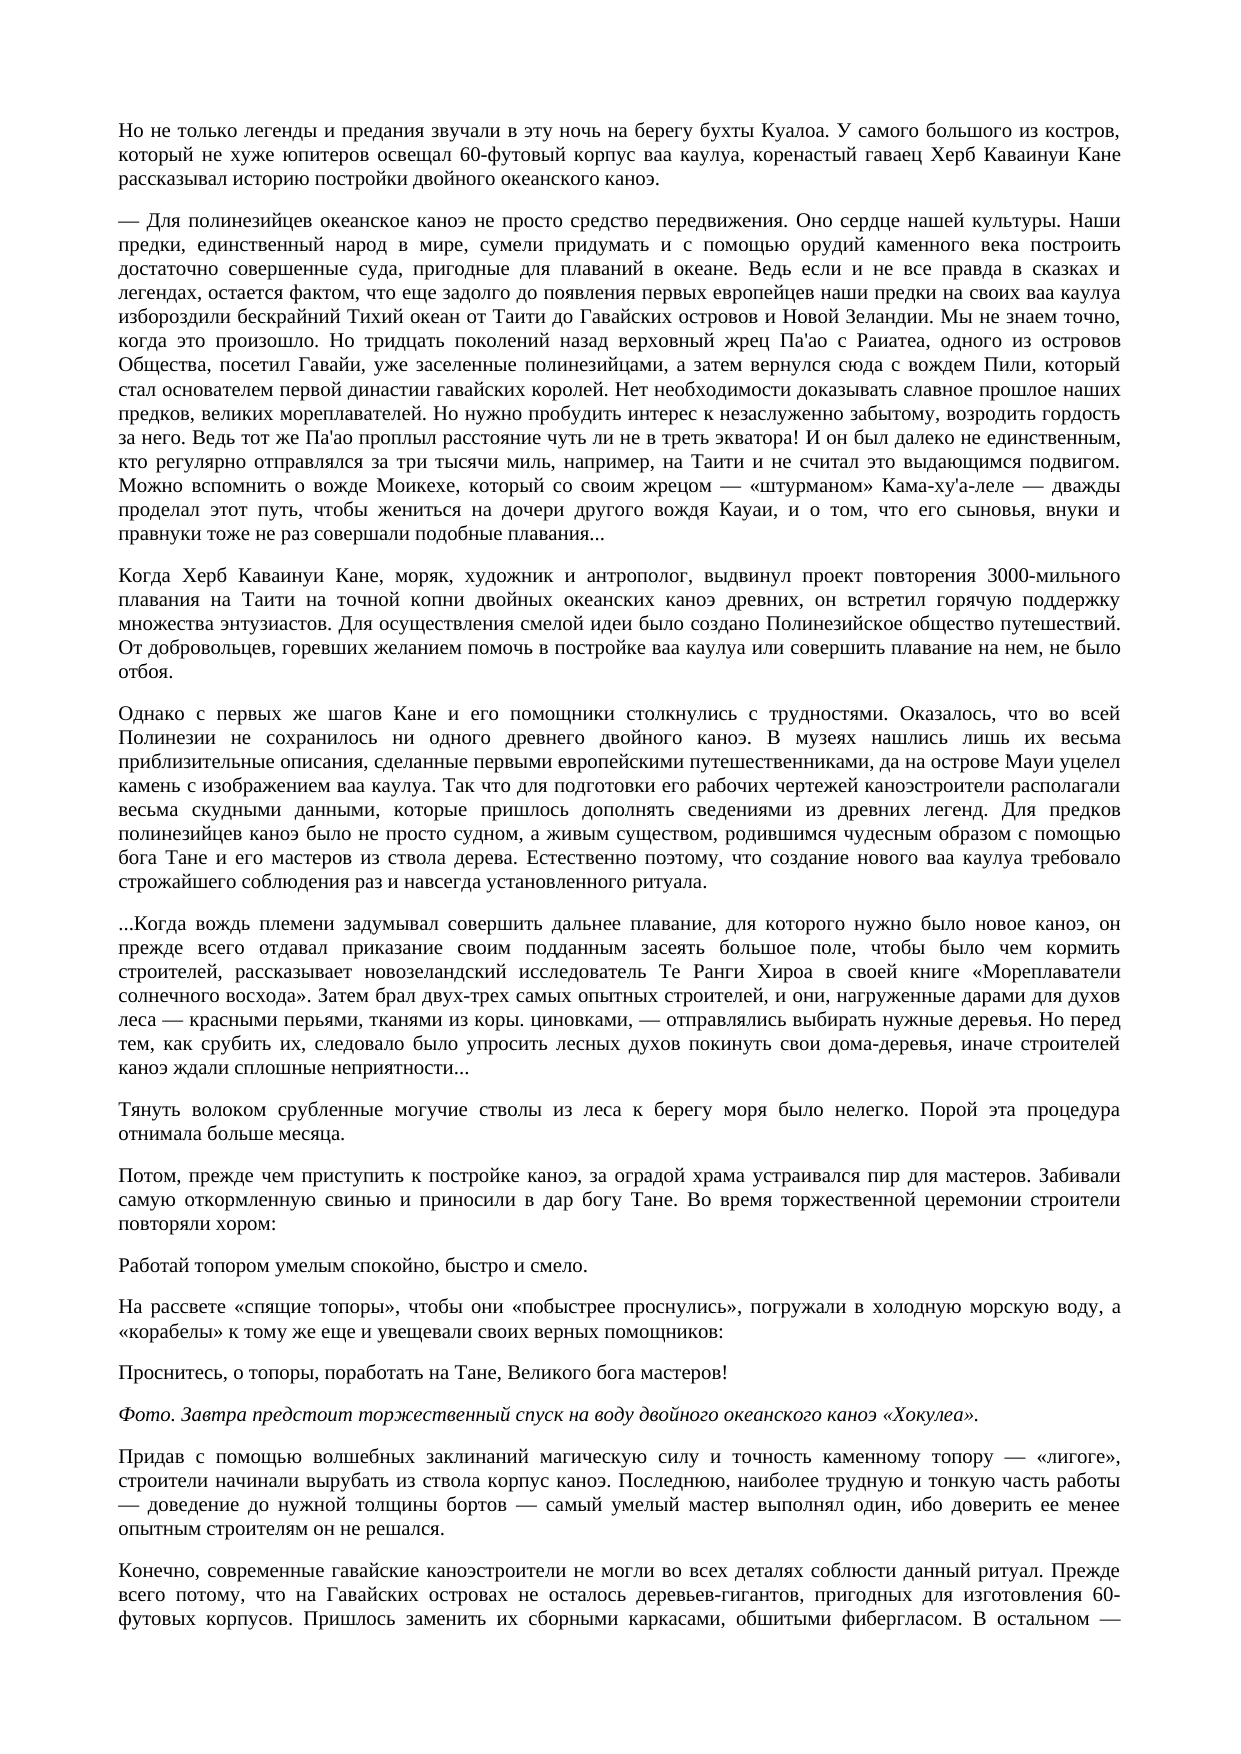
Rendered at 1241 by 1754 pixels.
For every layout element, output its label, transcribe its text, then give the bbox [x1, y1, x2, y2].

text Однако с первых же шагов Кане и его помощники столкнулись с трудностями. Оказалось, что во всей Полинезии не сохранилось ни одного древнего двойного каноэ. В музеях нашлись лишь их весьма приблизительные описания, сделанные первыми европейскими путешественниками, да на острове Мауи уцелел камень с изображением ваа каулуа. Так что для подготовки его рабочих чертежей каноэстроители располагали весьма скудными данными, которые пришлось дополнять сведениями из древних легенд. Для предков полинезийцев каноэ было не просто судном, а живым существом, родившимся чудесным образом с помощью бога Тане и его мастеров из ствола дерева. Естественно поэтому, что создание нового ваа каулуа требовало строжайшего соблюдения раз и навсегда установленного ритуала. [118, 701, 1122, 893]
text Конечно, современные гавайские каноэстроители не могли во всех деталях соблюсти данный ритуал. Прежде всего потому, что на Гавайских островах не осталось деревьев-гигантов, пригодных для изготовления 60-футовых корпусов. Пришлось заменить их сборными каркасами, обшитыми фибергласом. В остальном — [118, 1558, 1122, 1630]
text На рассвете «спящие топоры», чтобы они «побыстрее проснулись», погружали в холодную морскую воду, а «корабелы» к тому же еще и увещевали своих верных помощников: [118, 1294, 1122, 1343]
text ...Когда вождь племени задумывал совершить дальнее плавание, для которого нужно было новое каноэ, он прежде всего отдавал приказание своим подданным засеять большое поле, чтобы было чем кормить строителей, рассказывает новозеландский исследователь Те Ранги Хироа в своей книге «Мореплаватели солнечного восхода». Затем брал двух-трех самых опытных строителей, и они, нагруженные дарами для духов леса — красными перьями, тканями из коры. циновками, — отправлялись выбирать нужные деревья. Но перед тем, как срубить их, следовало было упросить лесных духов покинуть свои дома-деревья, иначе строителей каноэ ждали сплошные неприятности... [118, 911, 1122, 1079]
text Но не только легенды и предания звучали в эту ночь на берегу бухты Куалоа. У самого большого из костров, который не хуже юпитеров освещал 60-футовый корпус ваа каулуа, коренастый гаваец Херб Каваинуи Кане рассказывал историю постройки двойного океанского каноэ. [118, 118, 1122, 190]
text Когда Херб Каваинуи Кане, моряк, художник и антрополог, выдвинул проект повторения 3000-мильного плавания на Таити на точной копни двойных океанских каноэ древних, он встретил горячую поддержку множества энтузиастов. Для осуществления смелой идеи было создано Полинезийское общество путешествий. От добровольцев, горевших желанием помочь в постройке ваа каулуа или совершить плавание на нем, не было отбоя. [118, 563, 1122, 683]
text — Для полинезийцев океанское каноэ не просто средство передвижения. Оно сердце нашей культуры. Наши предки, единственный народ в мире, сумели придумать и с помощью орудий каменного века построить достаточно совершенные суда, пригодные для плаваний в океане. Ведь если и не все правда в сказках и легендах, остается фактом, что еще задолго до появления первых европейцев наши предки на своих ваа каулуа избороздили бескрайний Тихий океан от Таити до Гавайских островов и Новой Зеландии. Мы не знаем точно, когда это произошло. Но тридцать поколений назад верховный жрец Па'ао с Раиатеа, одного из островов Общества, посетил Гавайи, уже заселенные полинезийцами, а затем вернулся сюда с вождем Пили, который стал основателем первой династии гавайских королей. Нет необходимости доказывать славное прошлое наших предков, великих мореплавателей. Но нужно пробудить интерес к незаслуженно забытому, возродить гордость за него. Ведь тот же Па'ао проплыл расстояние чуть ли не в треть экватора! И он был далеко не единственным, кто регулярно отправлялся за три тысячи миль, например, на Таити и не считал это выдающимся подвигом. Можно вспомнить о вожде Моикехе, который со своим жрецом — «штурманом» Кама-ху'а-леле — дважды проделал этот путь, чтобы жениться на дочери другого вождя Кауаи, и о том, что его сыновья, внуки и правнуки тоже не раз совершали подобные плавания... [118, 208, 1122, 545]
text Тянуть волоком срубленные могучие стволы из леса к берегу моря было нелегко. Порой эта процедура отнимала больше месяца. [118, 1097, 1122, 1145]
text Работай топором умелым спокойно, быстро и смело. [118, 1253, 1122, 1277]
text Фото. Завтра предстоит торжественный спуск на воду двойного океанского каноэ «Хокулеа». [118, 1402, 1122, 1426]
text Придав с помощью волшебных заклинаний магическую силу и точность каменному топору — «лигоге», строители начинали вырубать из ствола корпус каноэ. Последнюю, наиболее трудную и тонкую часть работы — доведение до нужной толщины бортов — самый умелый мастер выполнял один, ибо доверить ее менее опытным строителям он не решался. [118, 1444, 1122, 1540]
text Потом, прежде чем приступить к постройке каноэ, за оградой храма устраивался пир для мастеров. Забивали самую откормленную свинью и приносили в дар богу Тане. Во время торжественной церемонии строители повторяли хором: [118, 1163, 1122, 1235]
text Проснитесь, о топоры, поработать на Тане, Великого бога мастеров! [118, 1360, 1122, 1384]
